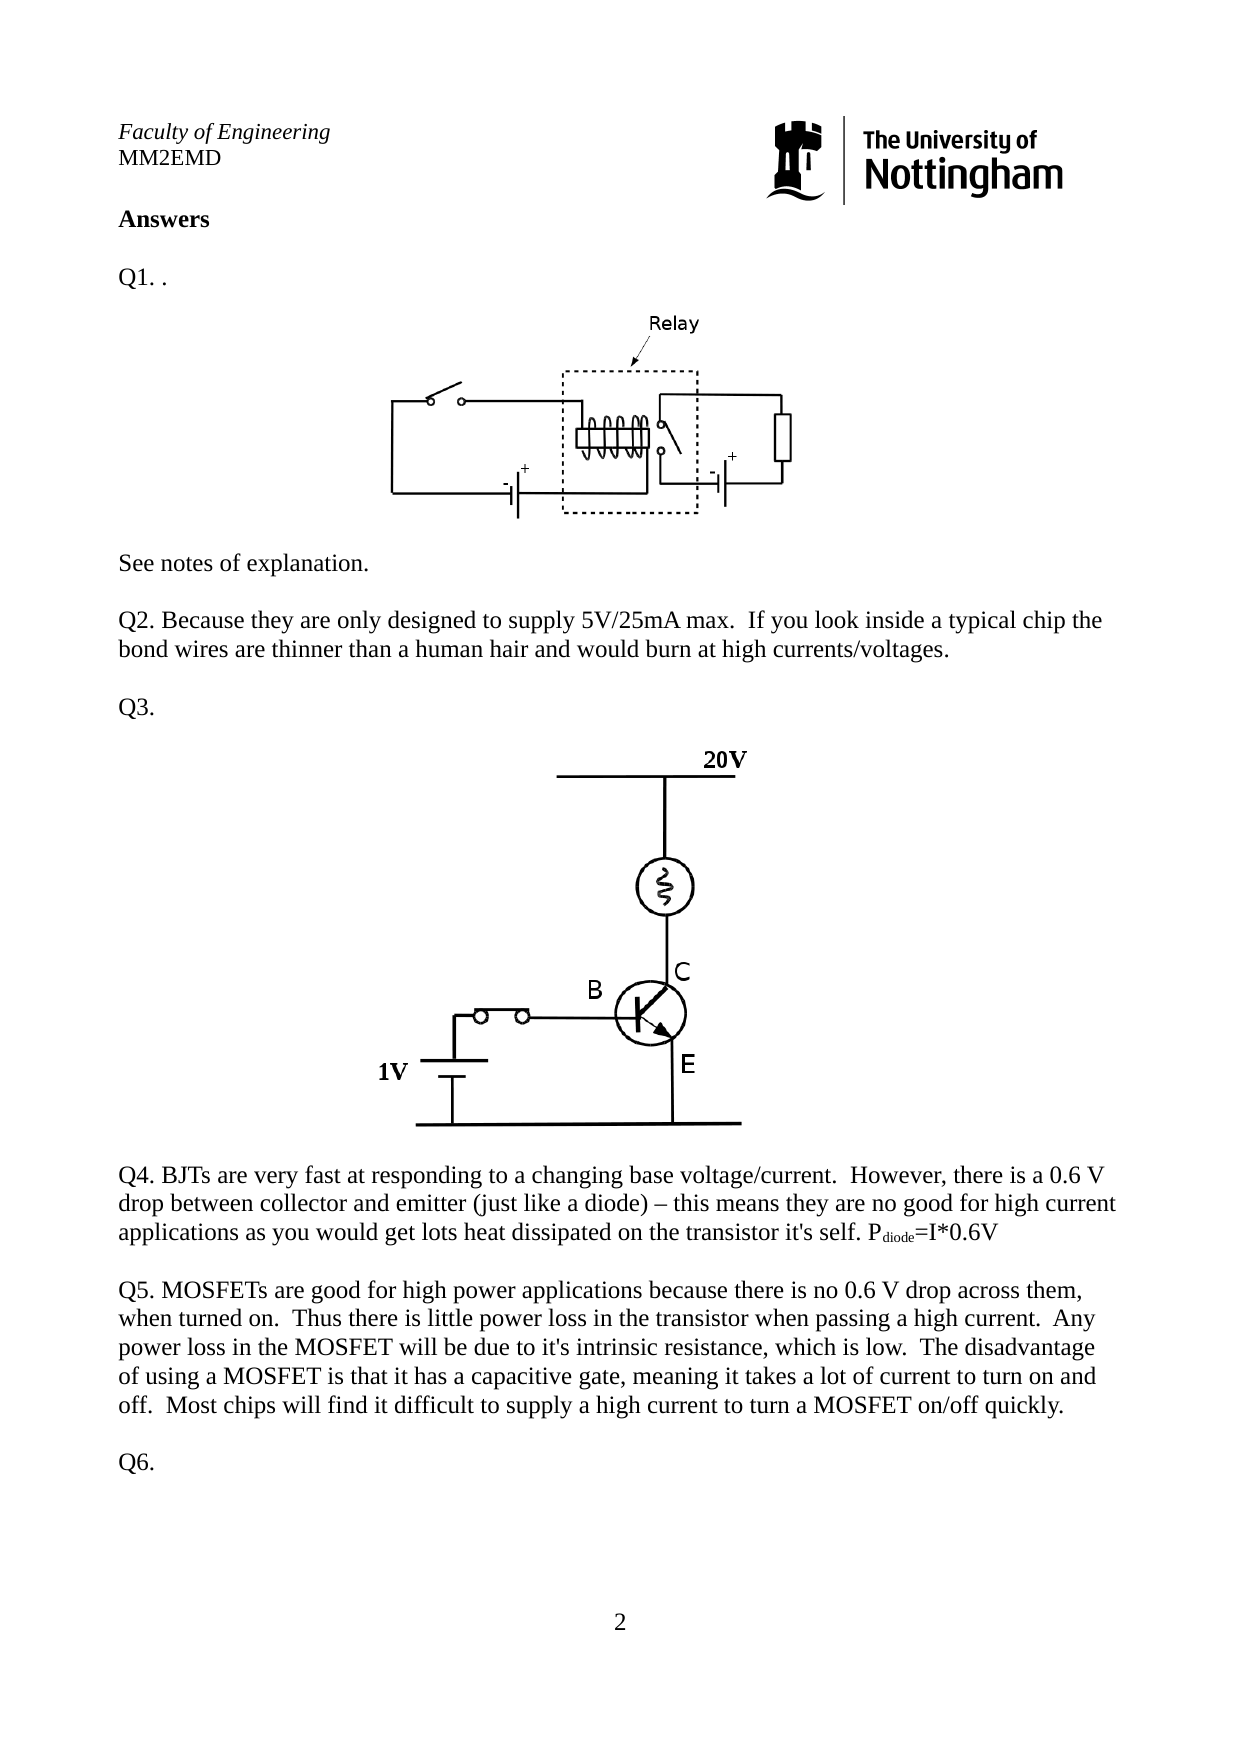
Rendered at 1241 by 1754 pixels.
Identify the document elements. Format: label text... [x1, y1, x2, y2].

text See notes of explanation. [118, 291, 1122, 577]
text Q6. [118, 1447, 1122, 1476]
text Q4. BJTs are very fast at responding to a changing base voltage/current. However, there is a 0.6 V drop between collector and emitter (just like a diode) – this means they are no good for high current applications as you would get lots heat dissipated on the transistor it's self. Pdiode=I*0.6V [118, 1160, 1122, 1246]
picture [380, 298, 822, 548]
text Answers [118, 200, 1122, 233]
picture [360, 741, 754, 1131]
picture [766, 116, 1063, 205]
text Q5. MOSFETs are good for high power applications because there is no 0.6 V drop across them, when turned on. Thus there is little power loss in the transistor when passing a high current. Any power loss in the MOSFET will be due to it's intrinsic resistance, which is low. The disadvantage of using a MOSFET is that it has a capacitive gate, meaning it takes a lot of current to turn on and off. Most chips will find it difficult to supply a high current to turn a MOSFET on/off quickly. [118, 1275, 1122, 1418]
text Q2. Because they are only designed to supply 5V/25mA max. If you look inside a typical chip the bond wires are thinner than a human hair and would burn at high currents/voltages. [118, 605, 1122, 663]
text Q1. . [118, 262, 1122, 291]
text Q3. [118, 692, 1122, 720]
